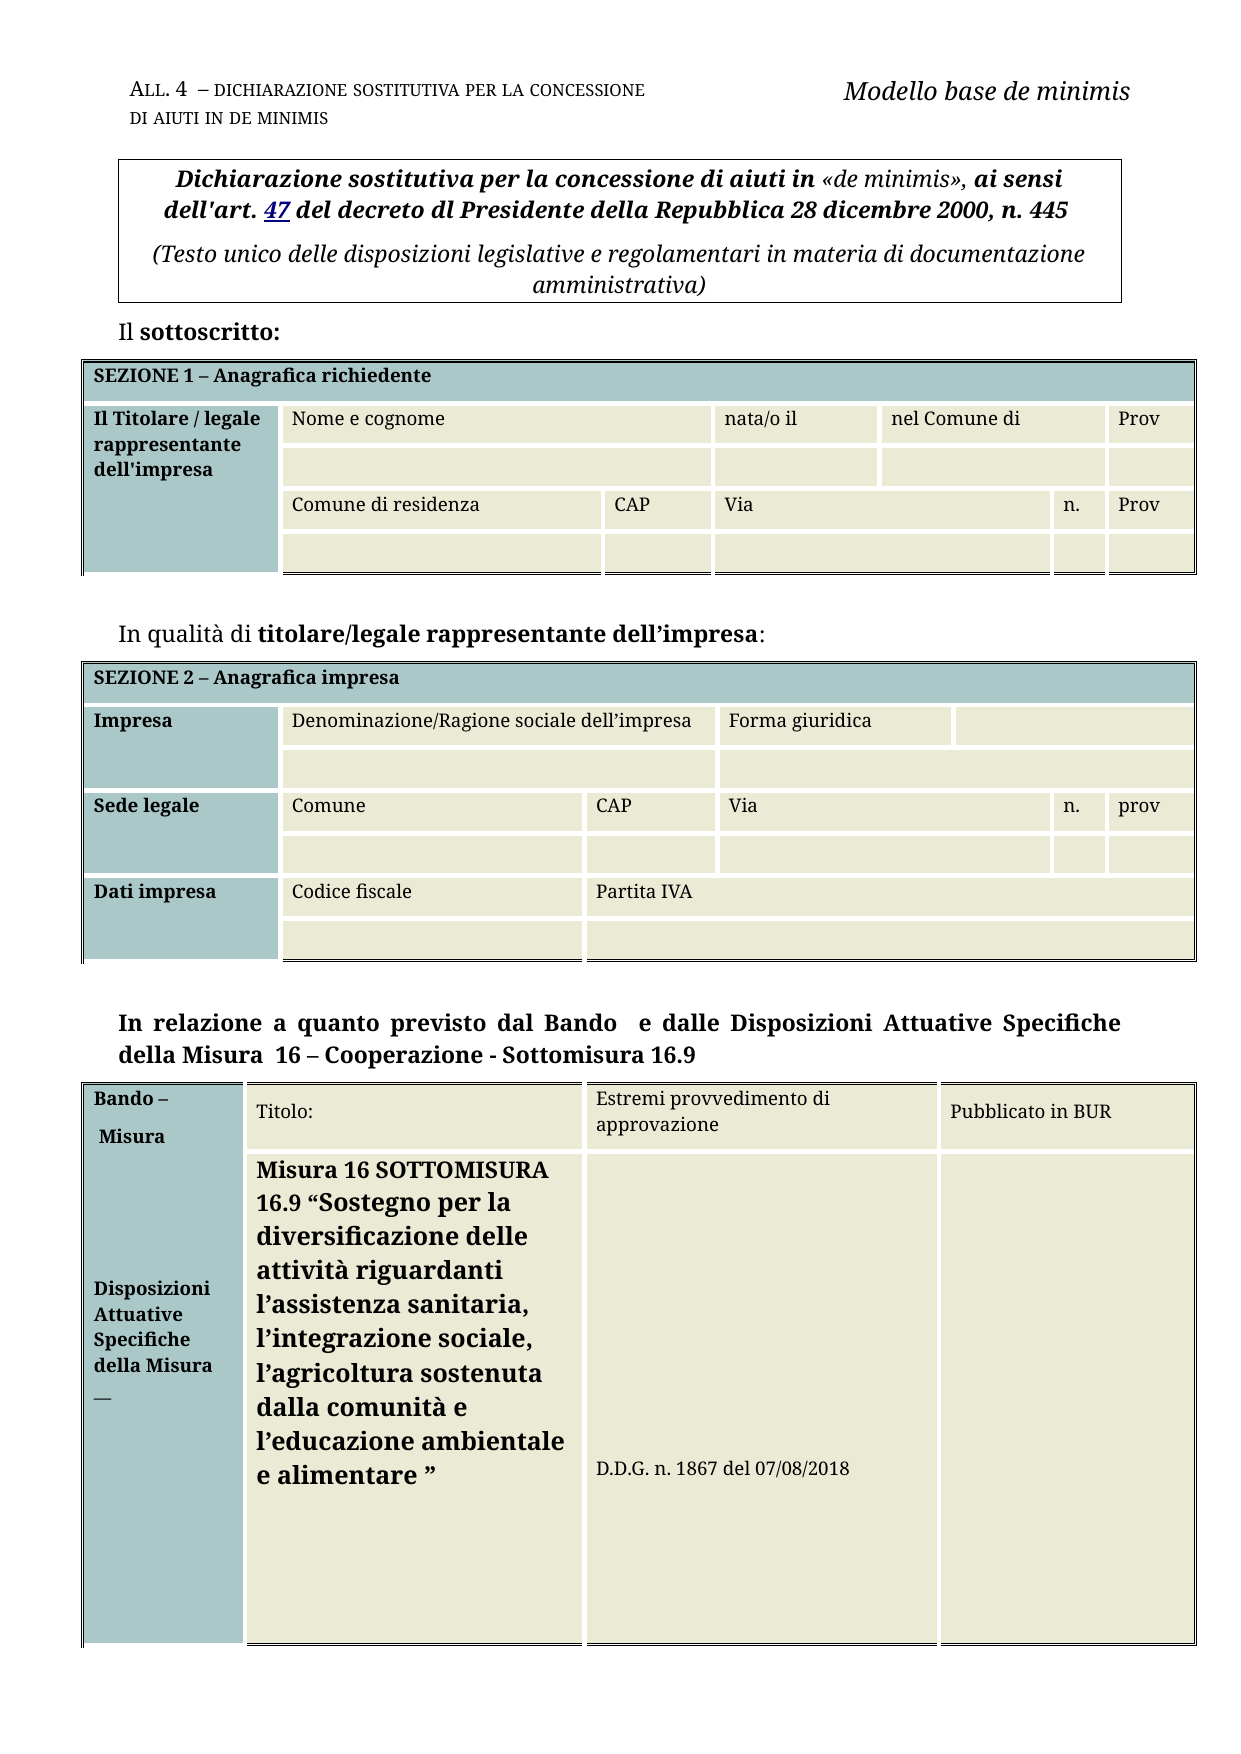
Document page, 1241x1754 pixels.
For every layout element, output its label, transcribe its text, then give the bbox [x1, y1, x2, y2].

table_cell Misura 16 SOTTOMISURA 16.9 “Sostegno per la diversificazione delle attività riguardanti l’assistenza sanitaria, l’integrazione sociale, l’agricoltura sostenuta dalla comunità e l’educazione ambientale e alimentare ” [247, 1154, 582, 1643]
table_cell [1054, 836, 1105, 873]
table_cell Nome e cognome [283, 406, 711, 443]
table_cell [283, 750, 715, 788]
table_cell [587, 836, 715, 873]
text (Testo unico delle disposizioni legislative e regolamentari in materia di documentazione amministrativa) [119, 234, 1121, 302]
table_header Titolo: [247, 1085, 582, 1149]
table_cell nata/o il [715, 406, 877, 443]
table_cell D.D.G. n. 1867 del 07/08/2018 [587, 1154, 937, 1643]
table_cell [720, 750, 1194, 788]
table_cell Denominazione/Ragione sociale dell’impresa [283, 707, 715, 745]
table_cell Forma giuridica [720, 707, 951, 745]
table_cell [1109, 448, 1194, 486]
text In relazione a quanto previsto dal Bando e dalle Disposizioni Attuative Specifiche della Misura 16 – Cooperazione - Sottomisura 16.9 [118, 1007, 1122, 1070]
table_cell [715, 534, 1050, 572]
table_header SEZIONE 1 – Anagrafica richiedente [84, 363, 1194, 401]
table_cell Sede legale [84, 793, 278, 873]
table_cell [882, 448, 1105, 486]
table_cell n. [1054, 793, 1105, 831]
table_cell [283, 836, 582, 873]
table_cell [720, 836, 1050, 873]
table_cell [715, 448, 877, 486]
table_cell Partita IVA [587, 878, 1194, 916]
table_cell prov [1109, 793, 1194, 831]
table_cell CAP [587, 793, 715, 831]
table_cell [1109, 836, 1194, 873]
table_cell Comune di residenza [283, 491, 601, 529]
table_header SEZIONE 2 – Anagrafica impresa [84, 664, 1194, 703]
table_cell [283, 448, 711, 486]
table_cell Impresa [84, 707, 278, 788]
table_cell Prov [1109, 406, 1194, 443]
text Il sottoscritto: [118, 316, 1122, 347]
table_cell Dati impresa [84, 878, 278, 959]
table_cell [941, 1154, 1194, 1643]
table_cell n. [1054, 491, 1105, 529]
table_cell Comune [283, 793, 582, 831]
table_cell Via [715, 491, 1050, 529]
table_cell [1109, 534, 1194, 572]
table_cell [1054, 534, 1105, 572]
table_header Bando – Misura Disposizioni Attuative Specifiche della Misura __ [84, 1085, 243, 1643]
table_cell Il Titolare / legale rappresentante dell'impresa [84, 406, 278, 572]
table_cell nel Comune di [882, 406, 1105, 443]
table_cell [283, 921, 582, 959]
table_cell [956, 707, 1194, 745]
table_cell Prov [1109, 491, 1194, 529]
table_header Pubblicato in BUR [941, 1085, 1194, 1149]
table_cell Codice fiscale [283, 878, 582, 916]
table_cell [283, 534, 601, 572]
table_cell CAP [605, 491, 711, 529]
table_cell Via [720, 793, 1050, 831]
text In qualità di titolare/legale rappresentante dell’impresa: [118, 617, 1122, 649]
table_cell [605, 534, 711, 572]
table_cell [587, 921, 1194, 959]
table_header Estremi provvedimento di approvazione [587, 1085, 937, 1149]
text Dichiarazione sostitutiva per la concessione di aiuti in «de minimis», ai sensi dell'art. 47 del decreto dl Presidente della Repubblica 28 dicembre 2000, n. 445 [119, 160, 1121, 225]
